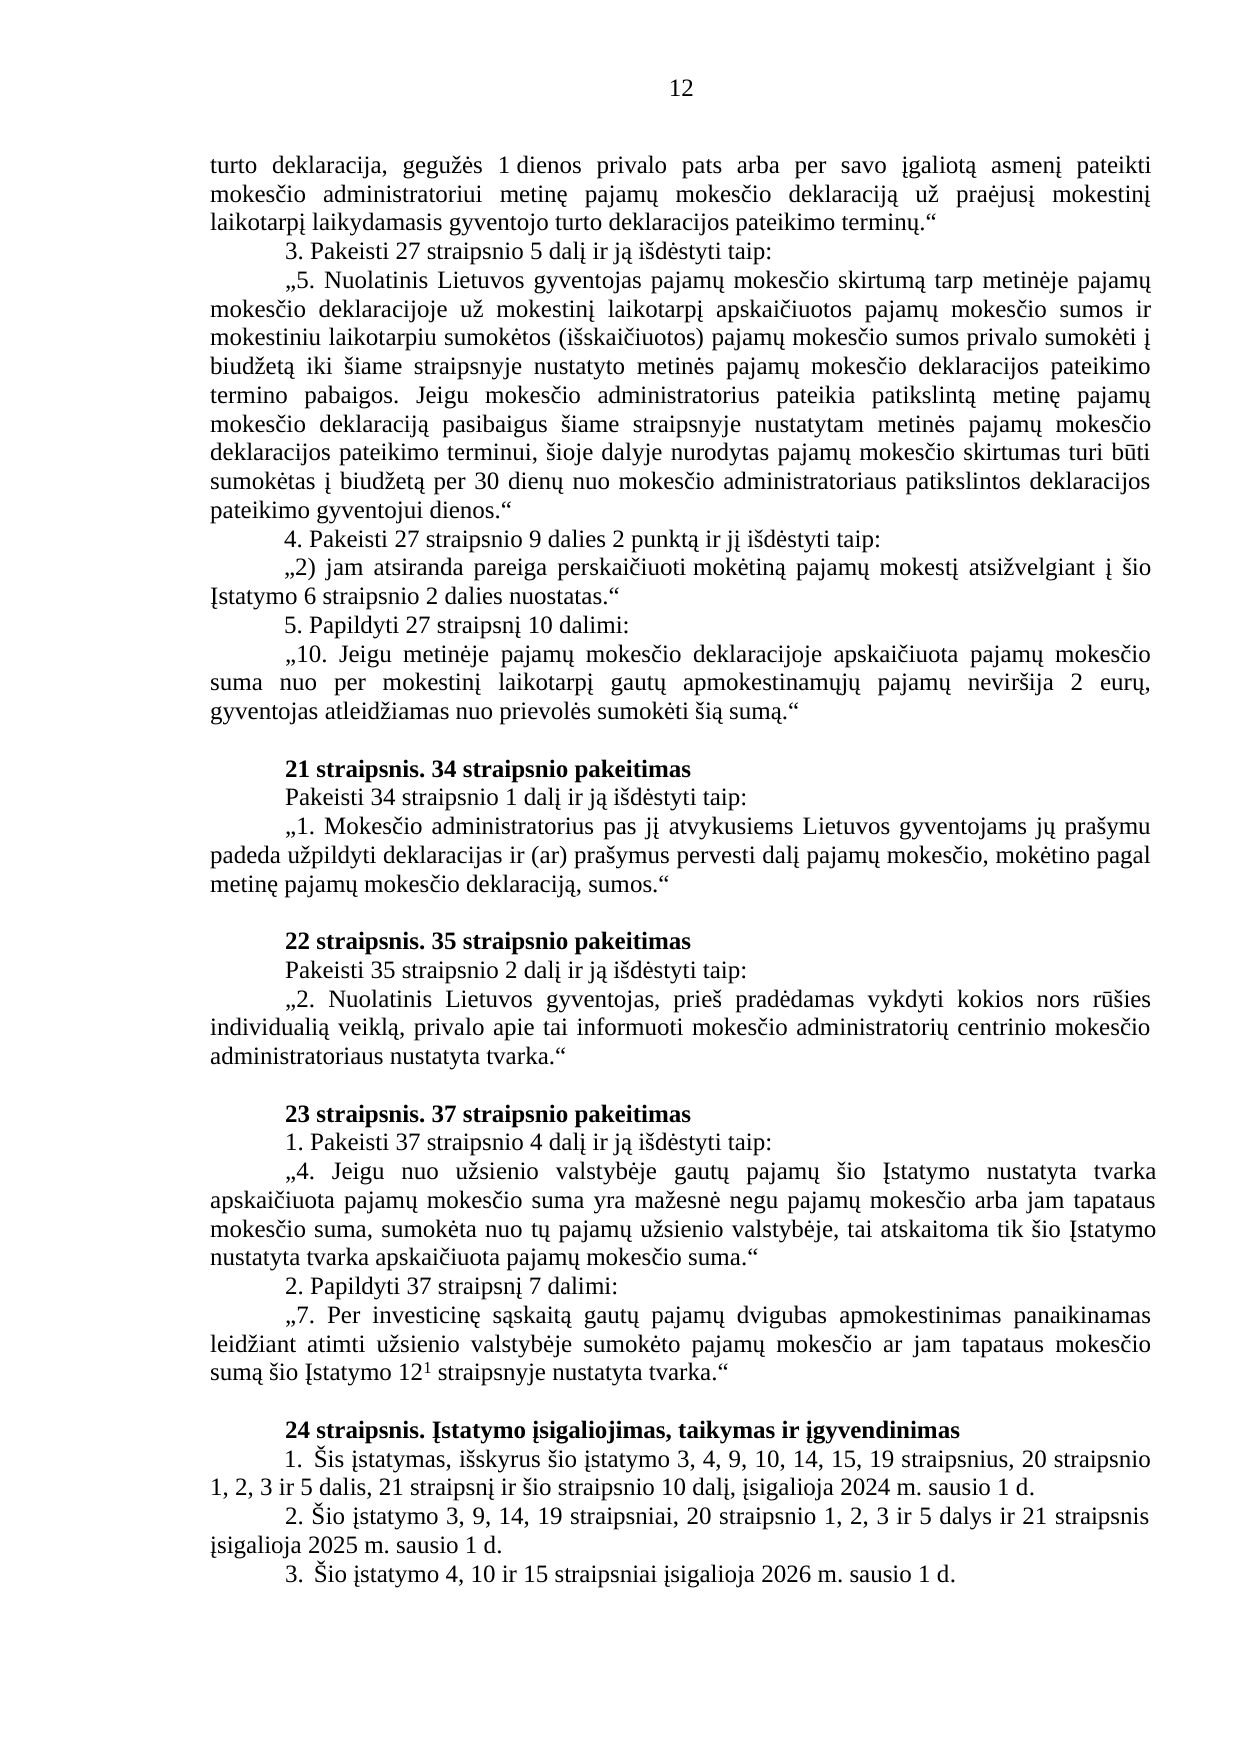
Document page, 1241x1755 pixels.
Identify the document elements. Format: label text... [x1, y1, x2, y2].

text „7. Per investicinę sąskaitą gautų pajamų dvigubas apmokestinimas panaikinamas leidžiant atimti užsienio valstybėje sumokėto pajamų mokesčio ar jam tapataus mokesčio sumą šio Įstatymo 121 straipsnyje nustatyta tvarka.“ [210, 1300, 1152, 1386]
text 5. Papildyti 27 straipsnį 10 dalimi: [284, 610, 1152, 639]
text 23 straipsnis. 37 straipsnio pakeitimas [210, 1099, 1152, 1127]
text 22 straipsnis. 35 straipsnio pakeitimas [210, 926, 1152, 955]
text 3. Šio įstatymo 4, 10 ir 15 straipsniai įsigalioja 2026 m. sausio 1 d. [285, 1559, 1152, 1587]
text 1. Pakeisti 37 straipsnio 4 dalį ir ją išdėstyti taip: [210, 1127, 1152, 1156]
text Pakeisti 35 straipsnio 2 dalį ir ją išdėstyti taip: [210, 955, 1152, 984]
text „1. Mokesčio administratorius pas jį atvykusiems Lietuvos gyventojams jų prašymu padeda užpildyti deklaracijas ir (ar) prašymus pervesti dalį pajamų mokesčio, mokėtino pagal metinę pajamų mokesčio deklaraciją, sumos.“ [210, 811, 1152, 897]
text „5. Nuolatinis Lietuvos gyventojas pajamų mokesčio skirtumą tarp metinėje pajamų mokesčio deklaracijoje už mokestinį laikotarpį apskaičiuotos pajamų mokesčio sumos ir mokestiniu laikotarpiu sumokėtos (išskaičiuotos) pajamų mokesčio sumos privalo sumokėti į biudžetą iki šiame straipsnyje nustatyto metinės pajamų mokesčio deklaracijos pateikimo termino pabaigos. Jeigu mokesčio administratorius pateikia patikslintą metinę pajamų mokesčio deklaraciją pasibaigus šiame straipsnyje nustatytam metinės pajamų mokesčio deklaracijos pateikimo terminui, šioje dalyje nurodytas pajamų mokesčio skirtumas turi būti sumokėtas į biudžetą per 30 dienų nuo mokesčio administratoriaus patikslintos deklaracijos pateikimo gyventojui dienos.“ [210, 265, 1152, 524]
text 3. Pakeisti 27 straipsnio 5 dalį ir ją išdėstyti taip: [285, 236, 1152, 265]
text „4. Jeigu nuo užsienio valstybėje gautų pajamų šio Įstatymo nustatyta tvarka apskaičiuota pajamų mokesčio suma yra mažesnė negu pajamų mokesčio arba jam tapataus mokesčio suma, sumokėta nuo tų pajamų užsienio valstybėje, tai atskaitoma tik šio Įstatymo nustatyta tvarka apskaičiuota pajamų mokesčio suma.“ [210, 1156, 1157, 1271]
text 24 straipsnis. Įstatymo įsigaliojimas, taikymas ir įgyvendinimas [210, 1415, 1152, 1444]
text „2) jam atsiranda pareiga perskaičiuoti mokėtiną pajamų mokestį atsižvelgiant į šio Įstatymo 6 straipsnio 2 dalies nuostatas.“ [210, 552, 1152, 610]
text Pakeisti 34 straipsnio 1 dalį ir ją išdėstyti taip: [210, 782, 1152, 811]
text 21 straipsnis. 34 straipsnio pakeitimas [210, 754, 1152, 782]
text „2. Nuolatinis Lietuvos gyventojas, prieš pradėdamas vykdyti kokios nors rūšies individualią veiklą, privalo apie tai informuoti mokesčio administratorių centrinio mokesčio administratoriaus nustatyta tvarka.“ [210, 984, 1152, 1070]
text turto deklaracija, gegužės 1 dienos privalo pats arba per savo įgaliotą asmenį pateikti mokesčio administratoriui metinę pajamų mokesčio deklaraciją už praėjusį mokestinį laikotarpį laikydamasis gyventojo turto deklaracijos pateikimo terminų.“ [210, 150, 1152, 236]
text 4. Pakeisti 27 straipsnio 9 dalies 2 punktą ir jį išdėstyti taip: [210, 524, 1152, 552]
text „10. Jeigu metinėje pajamų mokesčio deklaracijoje apskaičiuota pajamų mokesčio suma nuo per mokestinį laikotarpį gautų apmokestinamųjų pajamų neviršija 2 eurų, gyventojas atleidžiamas nuo prievolės sumokėti šią sumą.“ [210, 639, 1152, 725]
text 2. Šio įstatymo 3, 9, 14, 19 straipsniai, 20 straipsnio 1, 2, 3 ir 5 dalys ir 21 straipsnis įsigalioja 2025 m. sausio 1 d. [210, 1501, 1152, 1559]
text 1. Šis įstatymas, išskyrus šio įstatymo 3, 4, 9, 10, 14, 15, 19 straipsnius, 20 straipsnio 1, 2, 3 ir 5 dalis, 21 straipsnį ir šio straipsnio 10 dalį, įsigalioja 2024 m. sausio 1 d. [210, 1444, 1152, 1501]
text 2. Papildyti 37 straipsnį 7 dalimi: [210, 1271, 1152, 1300]
